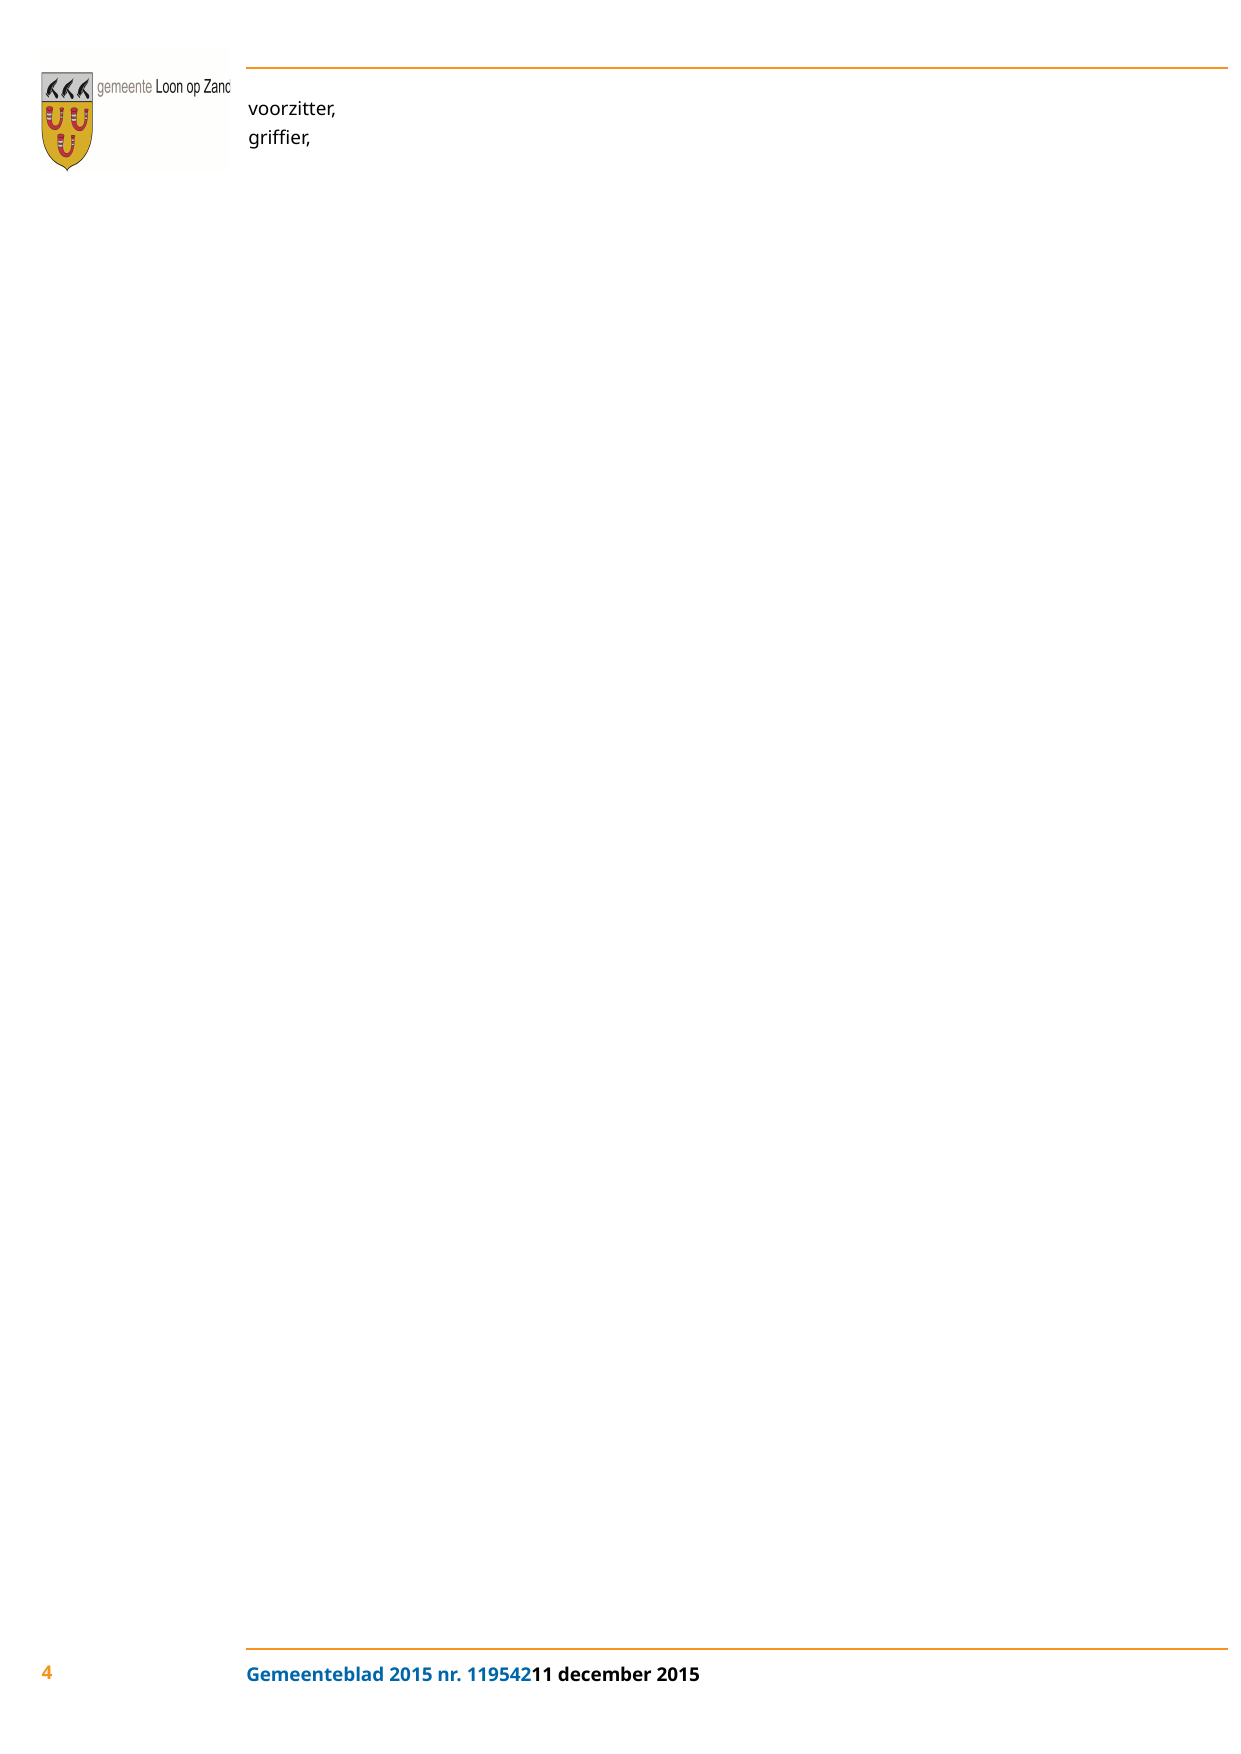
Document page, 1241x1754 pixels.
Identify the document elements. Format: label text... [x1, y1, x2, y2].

picture [41, 47, 231, 172]
text griffier, [248, 124, 1152, 150]
text voorzitter, [248, 95, 1152, 121]
